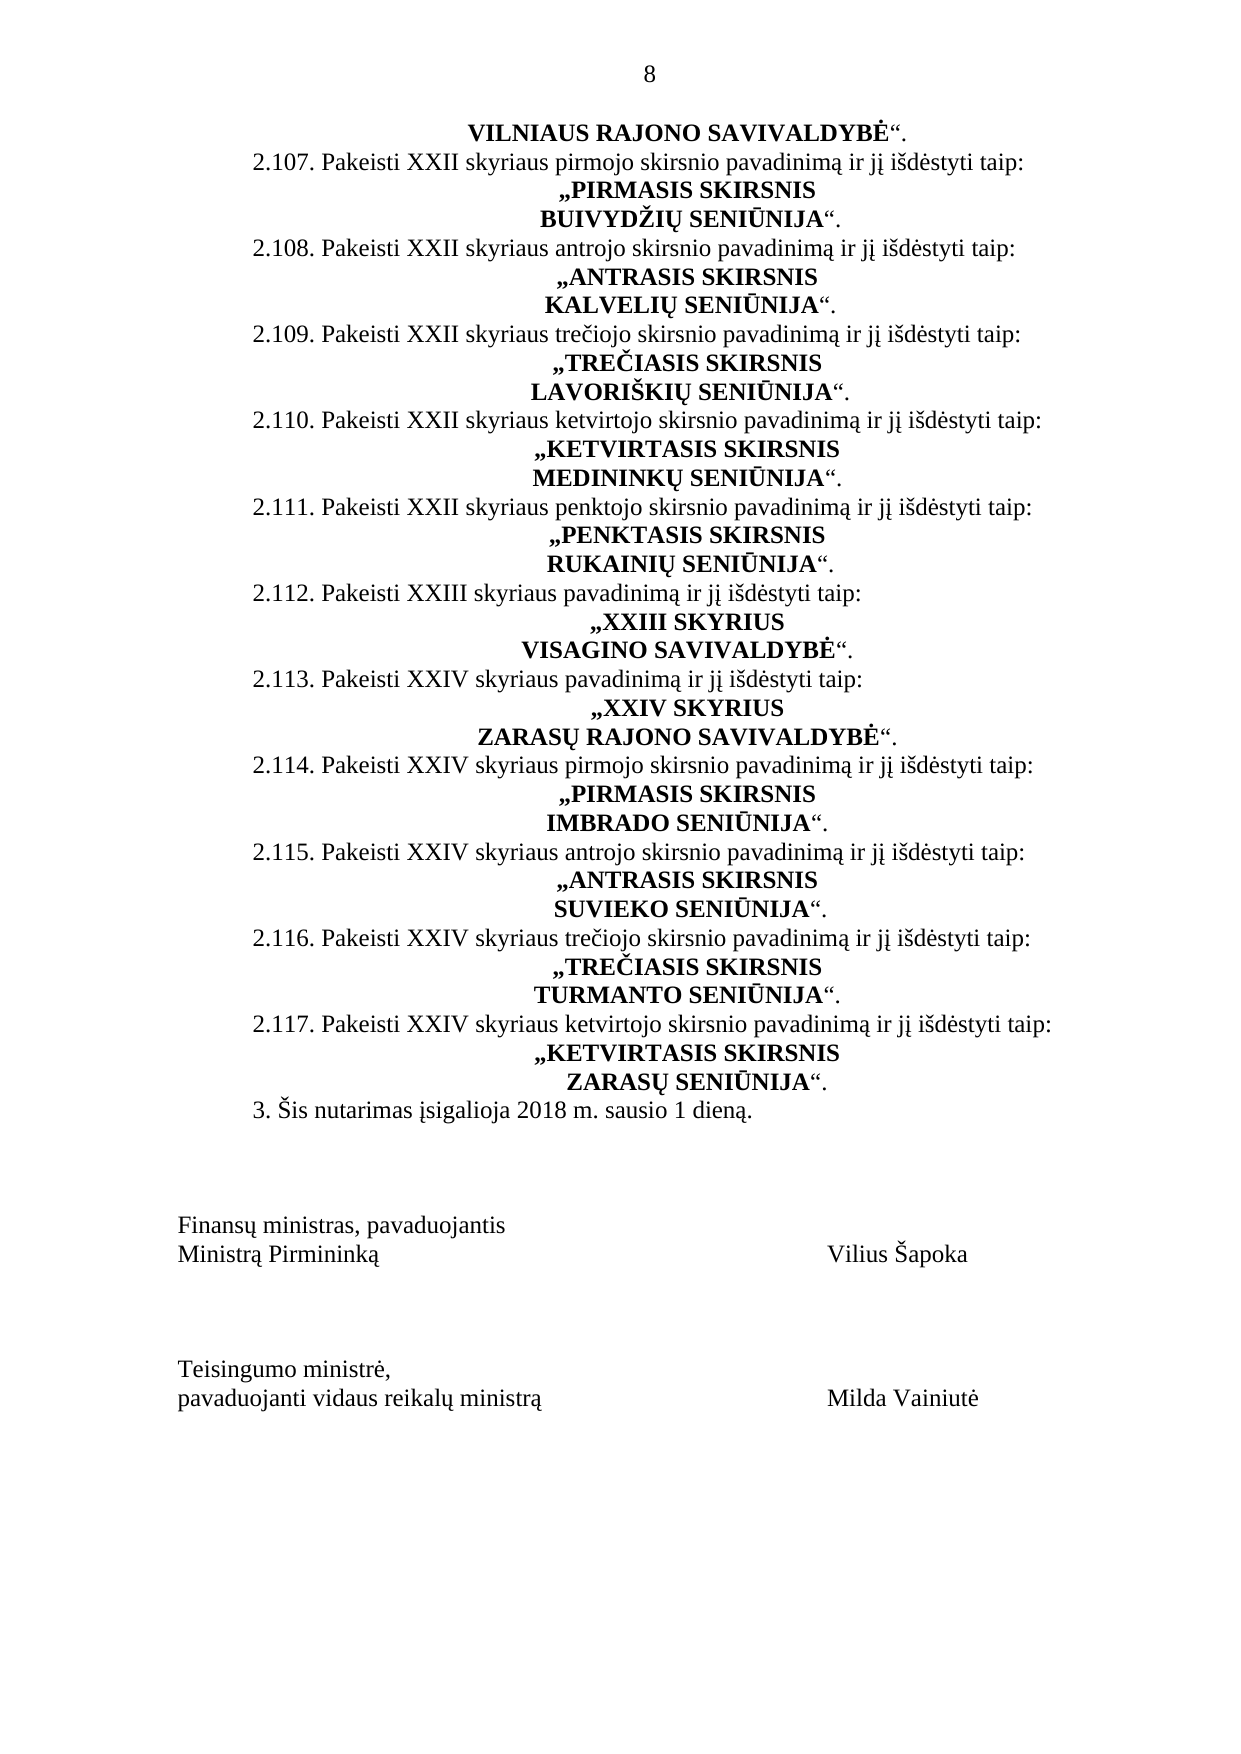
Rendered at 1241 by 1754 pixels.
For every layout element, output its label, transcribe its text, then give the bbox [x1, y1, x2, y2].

text 2.113. Pakeisti XXIV skyriaus pavadinimą ir jį išdėstyti taip: [177, 664, 1122, 693]
text „KETVIRTASIS SKIRSNIS [177, 1038, 1122, 1067]
text „XXIV SKYRIUS [177, 693, 1122, 722]
text IMBRADO SENIŪNIJA“. [177, 808, 1122, 837]
text RUKAINIŲ SENIŪNIJA“. [177, 549, 1122, 578]
text Finansų ministras, pavaduojantis [177, 1211, 1122, 1239]
text 2.108. Pakeisti XXII skyriaus antrojo skirsnio pavadinimą ir jį išdėstyti taip: [177, 233, 1122, 262]
text pavaduojanti vidaus reikalų ministrą Milda Vainiutė [177, 1383, 1122, 1412]
text 2.112. Pakeisti XXIII skyriaus pavadinimą ir jį išdėstyti taip: [177, 578, 1122, 607]
text ZARASŲ RAJONO SAVIVALDYBĖ“. [177, 722, 1122, 751]
text VILNIAUS RAJONO SAVIVALDYBĖ“. [177, 118, 1122, 147]
text 2.114. Pakeisti XXIV skyriaus pirmojo skirsnio pavadinimą ir jį išdėstyti taip: [177, 751, 1122, 779]
text 2.116. Pakeisti XXIV skyriaus trečiojo skirsnio pavadinimą ir jį išdėstyti taip: [177, 923, 1122, 952]
text „ANTRASIS SKIRSNIS [177, 866, 1122, 894]
text „PENKTASIS SKIRSNIS [177, 521, 1122, 549]
text SUVIEKO SENIŪNIJA“. [177, 894, 1122, 923]
text KALVELIŲ SENIŪNIJA“. [177, 291, 1122, 319]
text ZARASŲ SENIŪNIJA“. [177, 1067, 1122, 1096]
text Teisingumo ministrė, [177, 1354, 1122, 1383]
text „TREČIASIS SKIRSNIS [177, 952, 1122, 981]
text BUIVYDŽIŲ SENIŪNIJA“. [177, 204, 1122, 233]
text 2.109. Pakeisti XXII skyriaus trečiojo skirsnio pavadinimą ir jį išdėstyti taip: [177, 319, 1122, 348]
text 3. Šis nutarimas įsigalioja 2018 m. sausio 1 dieną. [177, 1096, 1122, 1124]
text 2.107. Pakeisti XXII skyriaus pirmojo skirsnio pavadinimą ir jį išdėstyti taip: [177, 147, 1122, 176]
text Ministrą Pirmininką Vilius Šapoka [177, 1239, 1122, 1268]
text „PIRMASIS SKIRSNIS [177, 176, 1122, 204]
text 2.111. Pakeisti XXII skyriaus penktojo skirsnio pavadinimą ir jį išdėstyti taip: [177, 492, 1122, 521]
text 2.110. Pakeisti XXII skyriaus ketvirtojo skirsnio pavadinimą ir jį išdėstyti taip: [177, 406, 1122, 434]
text „ANTRASIS SKIRSNIS [177, 262, 1122, 291]
text „TREČIASIS SKIRSNIS [177, 348, 1122, 377]
text MEDININKŲ SENIŪNIJA“. [177, 463, 1122, 492]
text 2.115. Pakeisti XXIV skyriaus antrojo skirsnio pavadinimą ir jį išdėstyti taip: [177, 837, 1122, 866]
text „PIRMASIS SKIRSNIS [177, 779, 1122, 808]
text 2.117. Pakeisti XXIV skyriaus ketvirtojo skirsnio pavadinimą ir jį išdėstyti taip: [177, 1009, 1122, 1038]
text LAVORIŠKIŲ SENIŪNIJA“. [177, 377, 1122, 406]
text VISAGINO SAVIVALDYBĖ“. [177, 636, 1122, 664]
text TURMANTO SENIŪNIJA“. [177, 981, 1122, 1009]
text „KETVIRTASIS SKIRSNIS [177, 434, 1122, 463]
text „XXIII SKYRIUS [177, 607, 1122, 636]
